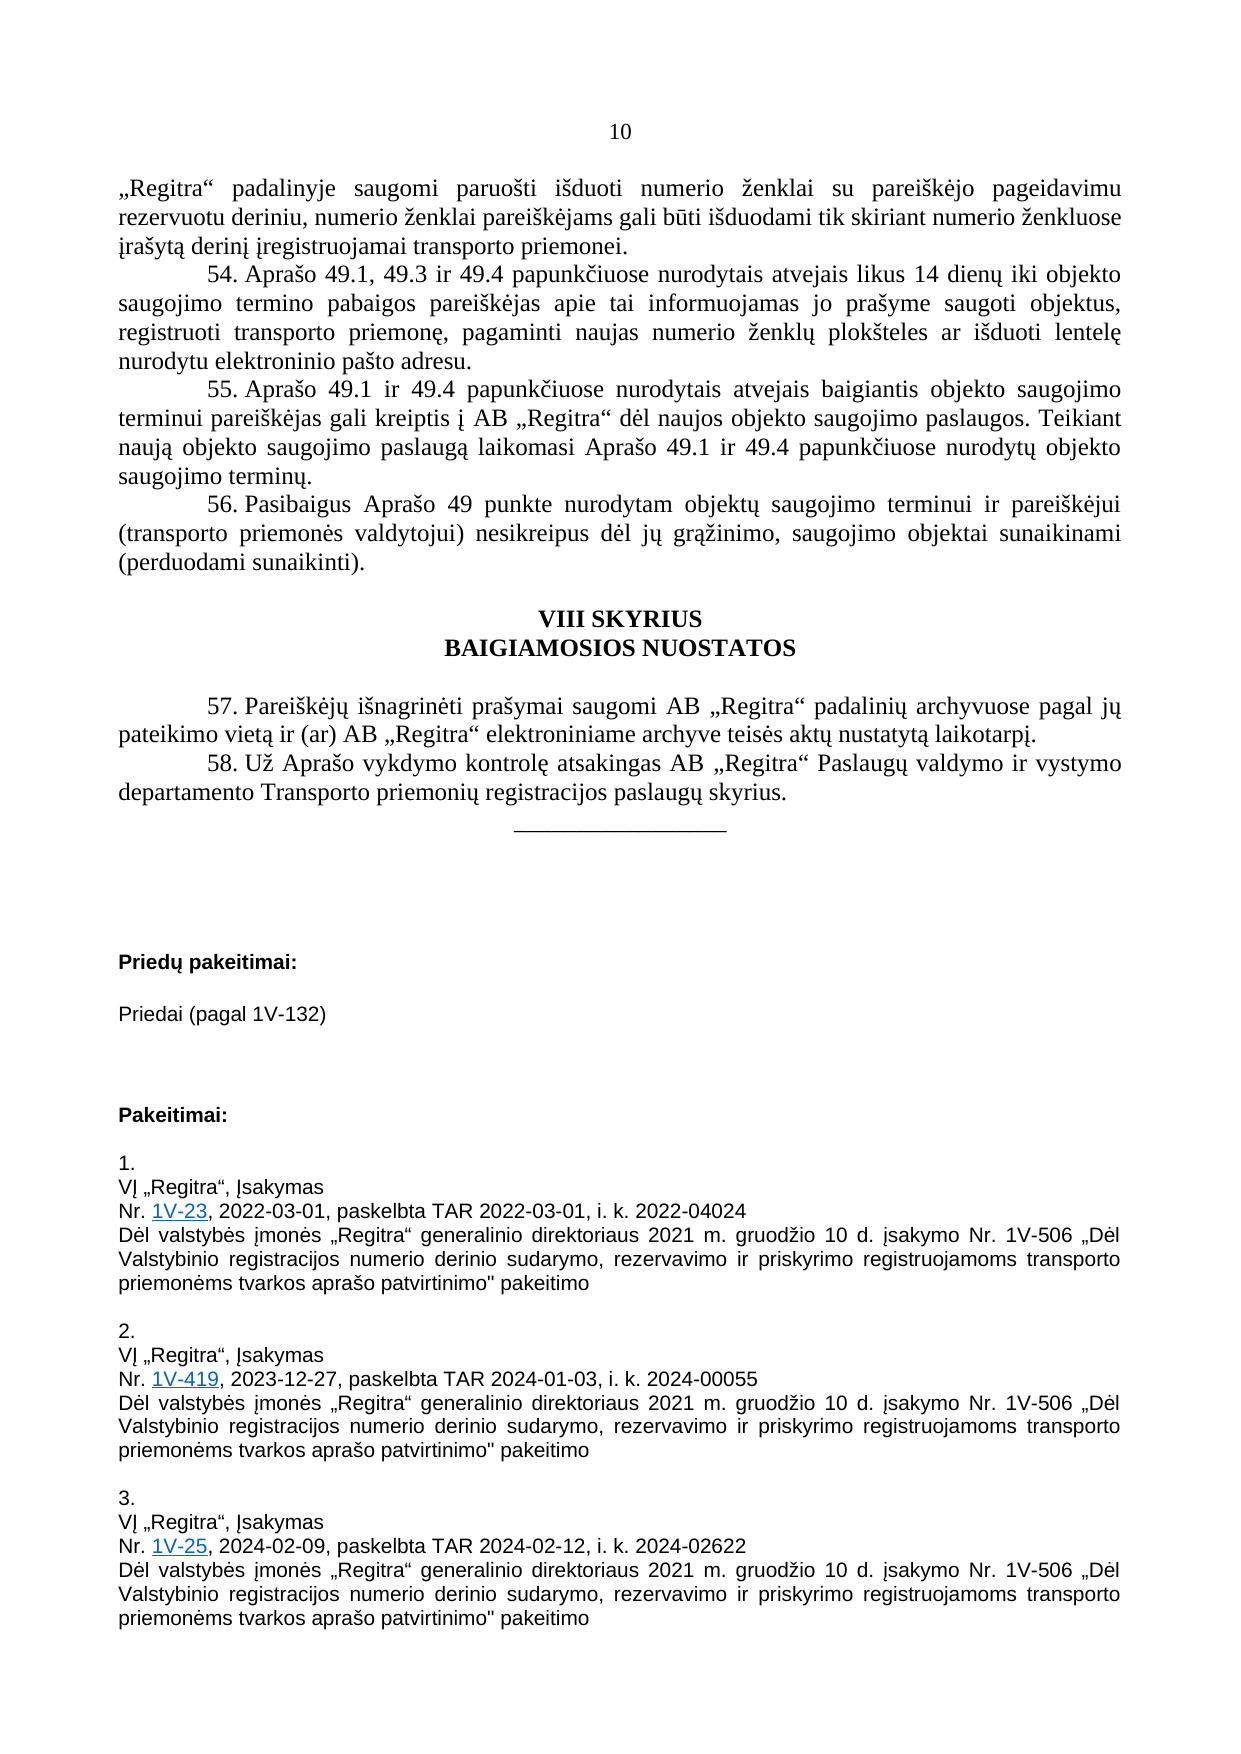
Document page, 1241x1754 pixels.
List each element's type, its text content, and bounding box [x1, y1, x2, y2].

text VĮ „Regitra“, Įsakymas [118, 1510, 1122, 1534]
text 58. Už Aprašo vykdymo kontrolę atsakingas AB „Regitra“ Paslaugų valdymo ir vystymo departamento Transporto priemonių registracijos paslaugų skyrius. [118, 748, 1122, 806]
text Priedų pakeitimai: [118, 949, 1122, 973]
text 54. Aprašo 49.1, 49.3 ir 49.4 papunkčiuose nurodytais atvejais likus 14 dienų iki objekto saugojimo termino pabaigos pareiškėjas apie tai informuojamas jo prašyme saugoti objektus, registruoti transporto priemonę, pagaminti naujas numerio ženklų plokšteles ar išduoti lentelę nurodytu elektroninio pašto adresu. [118, 259, 1122, 374]
text 55. Aprašo 49.1 ir 49.4 papunkčiuose nurodytais atvejais baigiantis objekto saugojimo terminui pareiškėjas gali kreiptis į AB „Regitra“ dėl naujos objekto saugojimo paslaugos. Teikiant naują objekto saugojimo paslaugą laikomasi Aprašo 49.1 ir 49.4 papunkčiuose nurodytų objekto saugojimo terminų. [118, 374, 1122, 489]
text Dėl valstybės įmonės „Regitra“ generalinio direktoriaus 2021 m. gruodžio 10 d. įsakymo Nr. 1V-506 „Dėl Valstybinio registracijos numerio derinio sudarymo, rezervavimo ir priskyrimo registruojamoms transporto priemonėms tvarkos aprašo patvirtinimo" pakeitimo [118, 1390, 1122, 1462]
text Pakeitimai: [118, 1103, 1122, 1127]
text Priedai (pagal 1V-132) [118, 1002, 1122, 1026]
text _________________ [118, 806, 1122, 834]
text VĮ „Regitra“, Įsakymas [118, 1342, 1122, 1366]
text 2. [118, 1318, 1122, 1342]
text 1. [118, 1151, 1122, 1175]
text Nr. 1V-419, 2023-12-27, paskelbta TAR 2024-01-03, i. k. 2024-00055 [118, 1366, 1122, 1390]
text 3. [118, 1486, 1122, 1510]
text 56. Pasibaigus Aprašo 49 punkte nurodytam objektų saugojimo terminui ir pareiškėjui (transporto priemonės valdytojui) nesikreipus dėl jų grąžinimo, saugojimo objektai sunaikinami (perduodami sunaikinti). [118, 489, 1122, 576]
text Dėl valstybės įmonės „Regitra“ generalinio direktoriaus 2021 m. gruodžio 10 d. įsakymo Nr. 1V-506 „Dėl Valstybinio registracijos numerio derinio sudarymo, rezervavimo ir priskyrimo registruojamoms transporto priemonėms tvarkos aprašo patvirtinimo" pakeitimo [118, 1558, 1122, 1630]
text BAIGIAMOSIOS NUOSTATOS [118, 633, 1122, 662]
text Nr. 1V-23, 2022-03-01, paskelbta TAR 2022-03-01, i. k. 2022-04024 [118, 1199, 1122, 1223]
text 57. Pareiškėjų išnagrinėti prašymai saugomi AB „Regitra“ padalinių archyvuose pagal jų pateikimo vietą ir (ar) AB „Regitra“ elektroniniame archyve teisės aktų nustatytą laikotarpį. [118, 691, 1122, 748]
text Dėl valstybės įmonės „Regitra“ generalinio direktoriaus 2021 m. gruodžio 10 d. įsakymo Nr. 1V-506 „Dėl Valstybinio registracijos numerio derinio sudarymo, rezervavimo ir priskyrimo registruojamoms transporto priemonėms tvarkos aprašo patvirtinimo" pakeitimo [118, 1223, 1122, 1294]
text VĮ „Regitra“, Įsakymas [118, 1175, 1122, 1199]
text Nr. 1V-25, 2024-02-09, paskelbta TAR 2024-02-12, i. k. 2024-02622 [118, 1534, 1122, 1558]
text VIII SKYRIUS [118, 604, 1122, 633]
text „Regitra“ padalinyje saugomi paruošti išduoti numerio ženklai su pareiškėjo pageidavimu rezervuotu deriniu, numerio ženklai pareiškėjams gali būti išduodami tik skiriant numerio ženkluose įrašytą derinį įregistruojamai transporto priemonei. [118, 173, 1122, 259]
